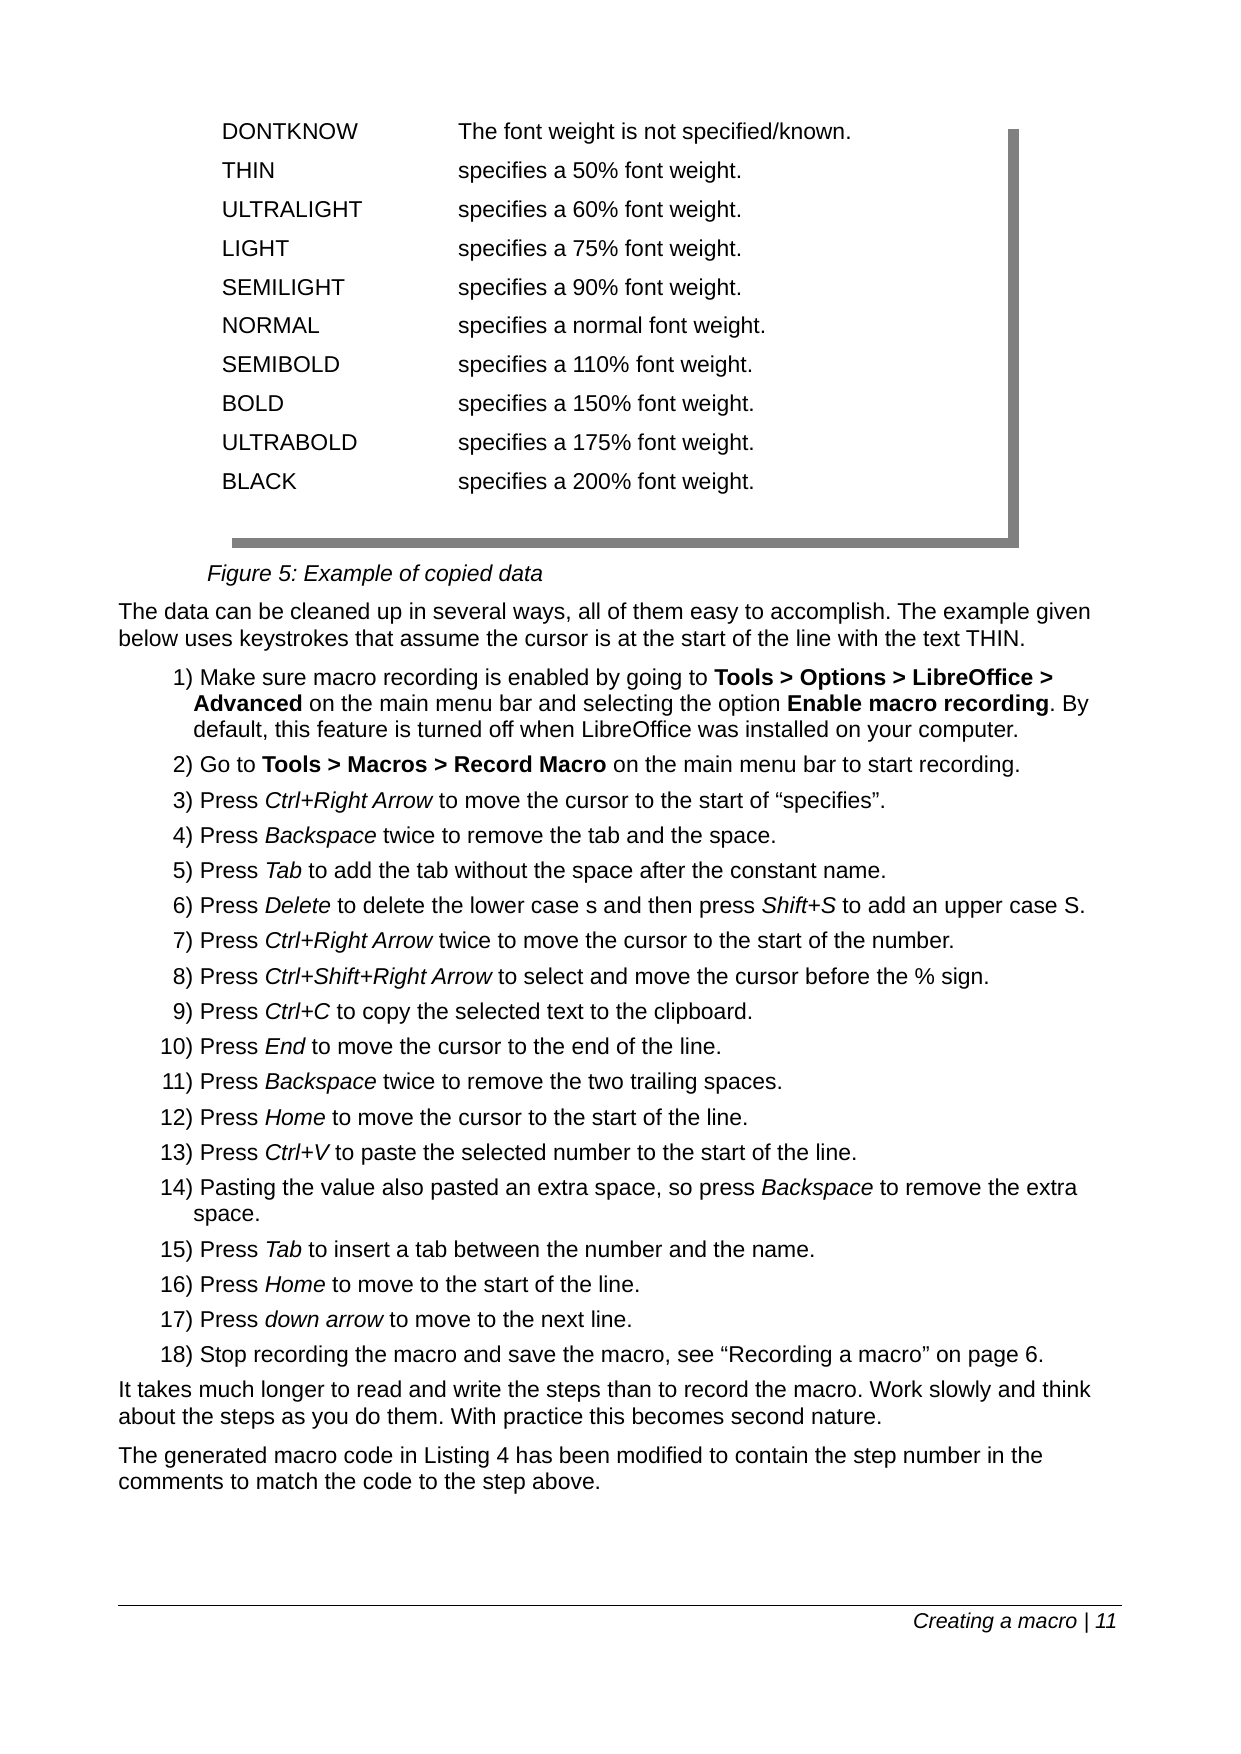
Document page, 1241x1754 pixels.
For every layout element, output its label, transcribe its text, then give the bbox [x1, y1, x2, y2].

table_cell SEMIBOLD [222, 351, 458, 390]
text The data can be cleaned up in several ways, all of them easy to accomplish. The example given below uses keystrokes that assume the cursor is at the start of the line with the text THIN. [118, 598, 1122, 651]
table_cell specifies a 175% font weight. [458, 429, 1008, 468]
text The generated macro code in Listing 4 has been modified to contain the step number in the comments to match the code to the step above. [118, 1442, 1122, 1494]
table_cell ULTRABOLD [222, 429, 458, 468]
table_cell THIN [222, 157, 458, 196]
table_header The font weight is not specified/known. [458, 118, 1008, 157]
list Press Tab to insert a tab between the number and the name. [193, 1236, 1122, 1262]
list Press Ctrl+Shift+Right Arrow to select and move the cursor before the % sign. [193, 963, 1122, 989]
text It takes much longer to read and write the steps than to record the macro. Work slowly and think about the steps as you do them. With practice this becomes second nature. [118, 1376, 1122, 1429]
table_cell specifies a 50% font weight. [458, 157, 1008, 196]
table_cell NORMAL [222, 313, 458, 351]
list Press Ctrl+Right Arrow twice to move the cursor to the start of the number. [193, 927, 1122, 954]
list Press Home to move to the start of the line. [193, 1271, 1122, 1297]
table_header DONTKNOW [222, 118, 458, 157]
list Press Delete to delete the lower case s and then press Shift+S to add an upper case S. [193, 892, 1122, 919]
table_cell specifies a normal font weight. [458, 313, 1008, 351]
list Press down arrow to move to the next line. [193, 1306, 1122, 1332]
list Press Ctrl+V to paste the selected number to the start of the line. [193, 1139, 1122, 1165]
table_cell BOLD [222, 390, 458, 429]
table_cell specifies a 90% font weight. [458, 274, 1008, 312]
table_cell LIGHT [222, 235, 458, 273]
list Press End to move the cursor to the end of the line. [193, 1033, 1122, 1059]
table_cell specifies a 60% font weight. [458, 196, 1008, 235]
list Press Ctrl+Right Arrow to move the cursor to the start of “specifies”. [193, 787, 1122, 813]
list Press Backspace twice to remove the tab and the space. [193, 822, 1122, 848]
table_cell specifies a 200% font weight. [458, 468, 1008, 507]
list Make sure macro recording is enabled by going to Tools > Options > LibreOffice > Advanced on the main menu bar and selecting the option Enable macro recording. By default, this feature is turned off when LibreOffice was installed on your computer. [193, 663, 1122, 743]
table_cell specifies a 75% font weight. [458, 235, 1008, 273]
text Figure 5: Example of copied data [207, 560, 1033, 586]
list Stop recording the macro and save the macro, see “Recording a macro” on page 6. [193, 1341, 1122, 1367]
table_cell SEMILIGHT [222, 274, 458, 312]
table_cell BLACK [222, 468, 458, 507]
list Press Home to move the cursor to the start of the line. [193, 1103, 1122, 1130]
list Press Backspace twice to remove the two trailing spaces. [193, 1068, 1122, 1095]
list Press Ctrl+C to copy the selected text to the clipboard. [193, 998, 1122, 1024]
list Go to Tools > Macros > Record Macro on the main menu bar to start recording. [193, 751, 1122, 778]
table_cell ULTRALIGHT [222, 196, 458, 235]
table_cell specifies a 150% font weight. [458, 390, 1008, 429]
list Press Tab to add the tab without the space after the constant name. [193, 857, 1122, 883]
list Pasting the value also pasted an extra space, so press Backspace to remove the extra space. [193, 1174, 1122, 1227]
table_cell specifies a 110% font weight. [458, 351, 1008, 390]
